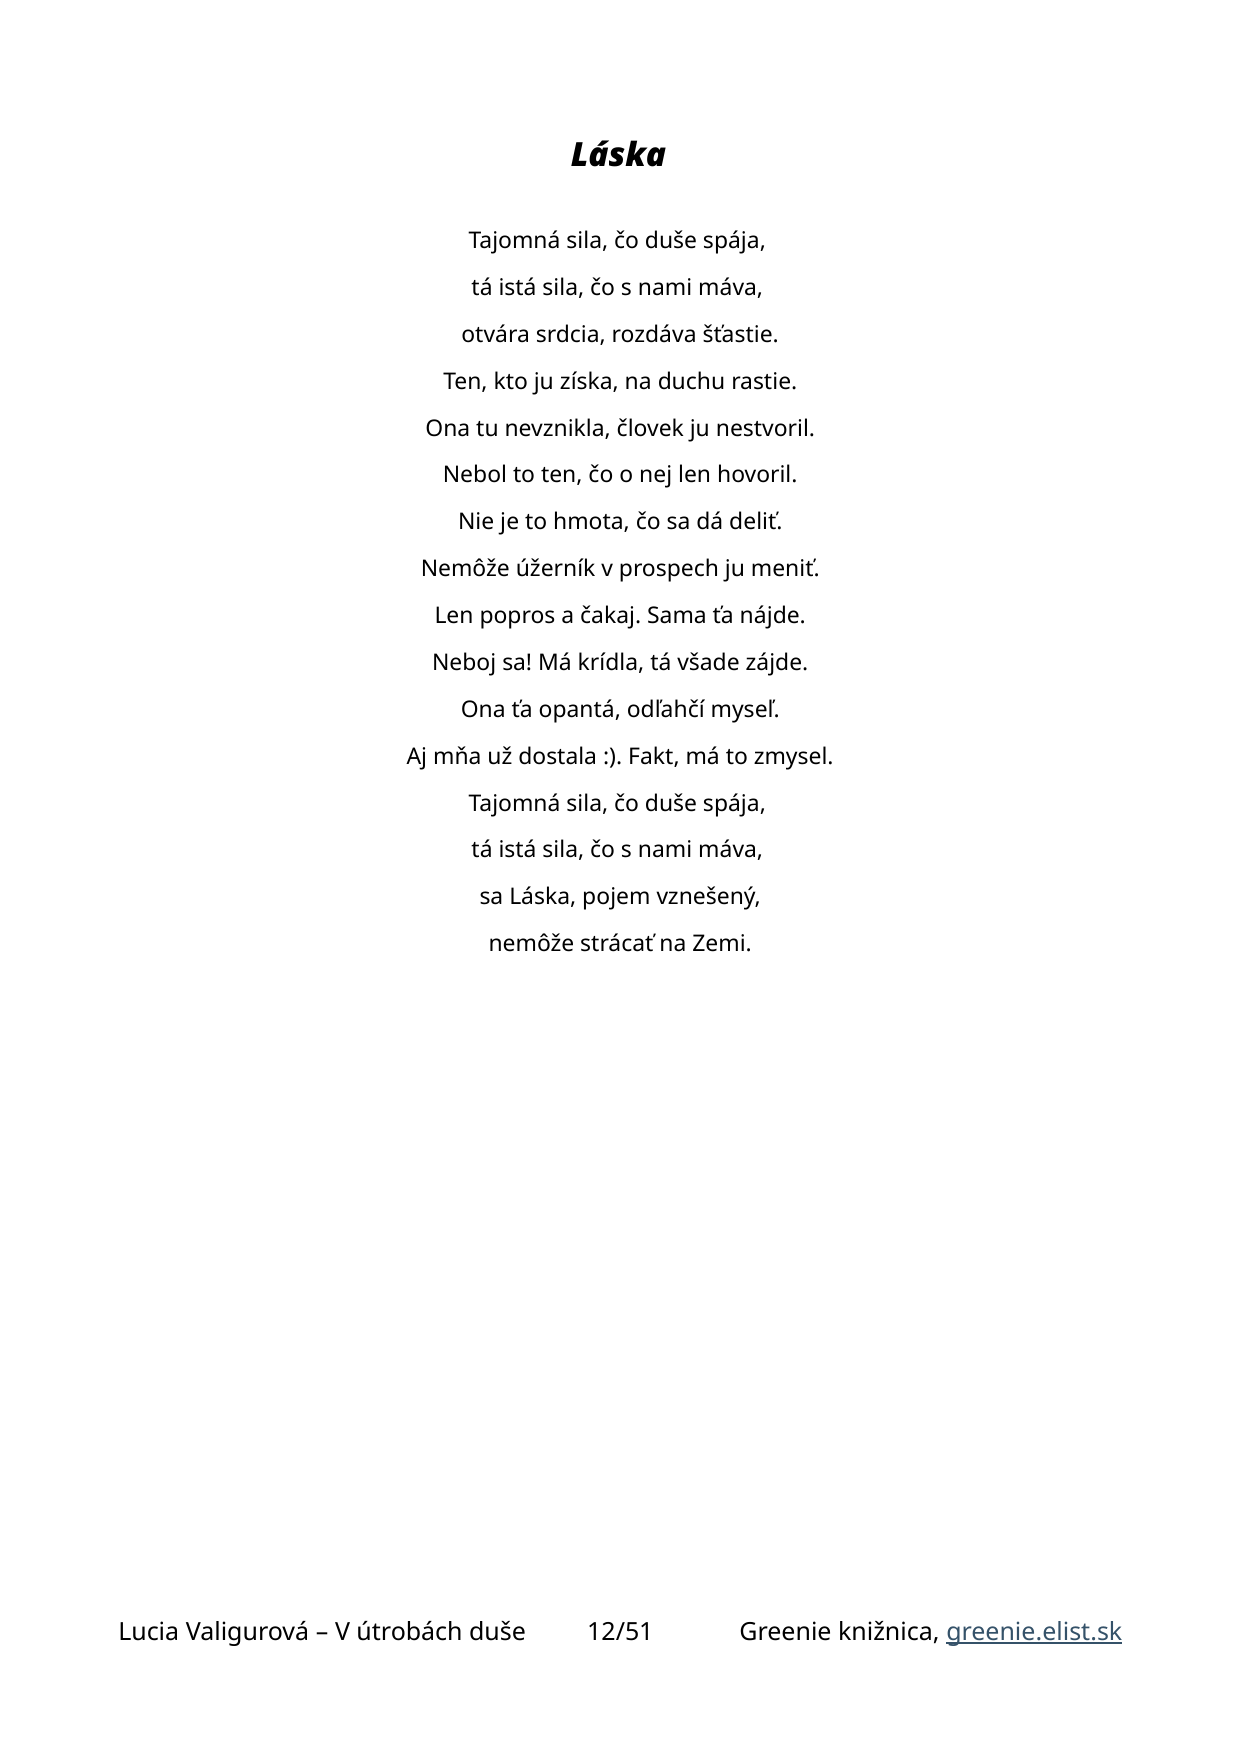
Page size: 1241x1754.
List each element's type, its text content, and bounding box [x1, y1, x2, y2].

subtitle Láska [106, 131, 1134, 176]
text tá istá sila, čo s nami máva, [106, 833, 1134, 864]
text Aj mňa už dostala :). Fakt, má to zmysel. [106, 739, 1134, 771]
text Nie je to hmota, čo sa dá deliť. [106, 505, 1134, 536]
text Neboj sa! Má krídla, tá všade zájde. [106, 646, 1134, 677]
text Ten, kto ju získa, na duchu rastie. [106, 364, 1134, 396]
text otvára srdcia, rozdáva šťastie. [106, 318, 1134, 349]
text sa Láska, pojem vznešený, [106, 880, 1134, 911]
text Tajomná sila, čo duše spája, [106, 224, 1134, 255]
text Ona ťa opantá, odľahčí myseľ. [106, 693, 1134, 724]
text nemôže strácať na Zemi. [106, 927, 1134, 958]
text Nebol to ten, čo o nej len hovoril. [106, 458, 1134, 489]
text Ona tu nevznikla, človek ju nestvoril. [106, 411, 1134, 443]
text tá istá sila, čo s nami máva, [106, 271, 1134, 302]
text Nemôže úžerník v prospech ju meniť. [106, 552, 1134, 583]
text Tajomná sila, čo duše spája, [106, 786, 1134, 818]
text Len popros a čakaj. Sama ťa nájde. [106, 599, 1134, 630]
